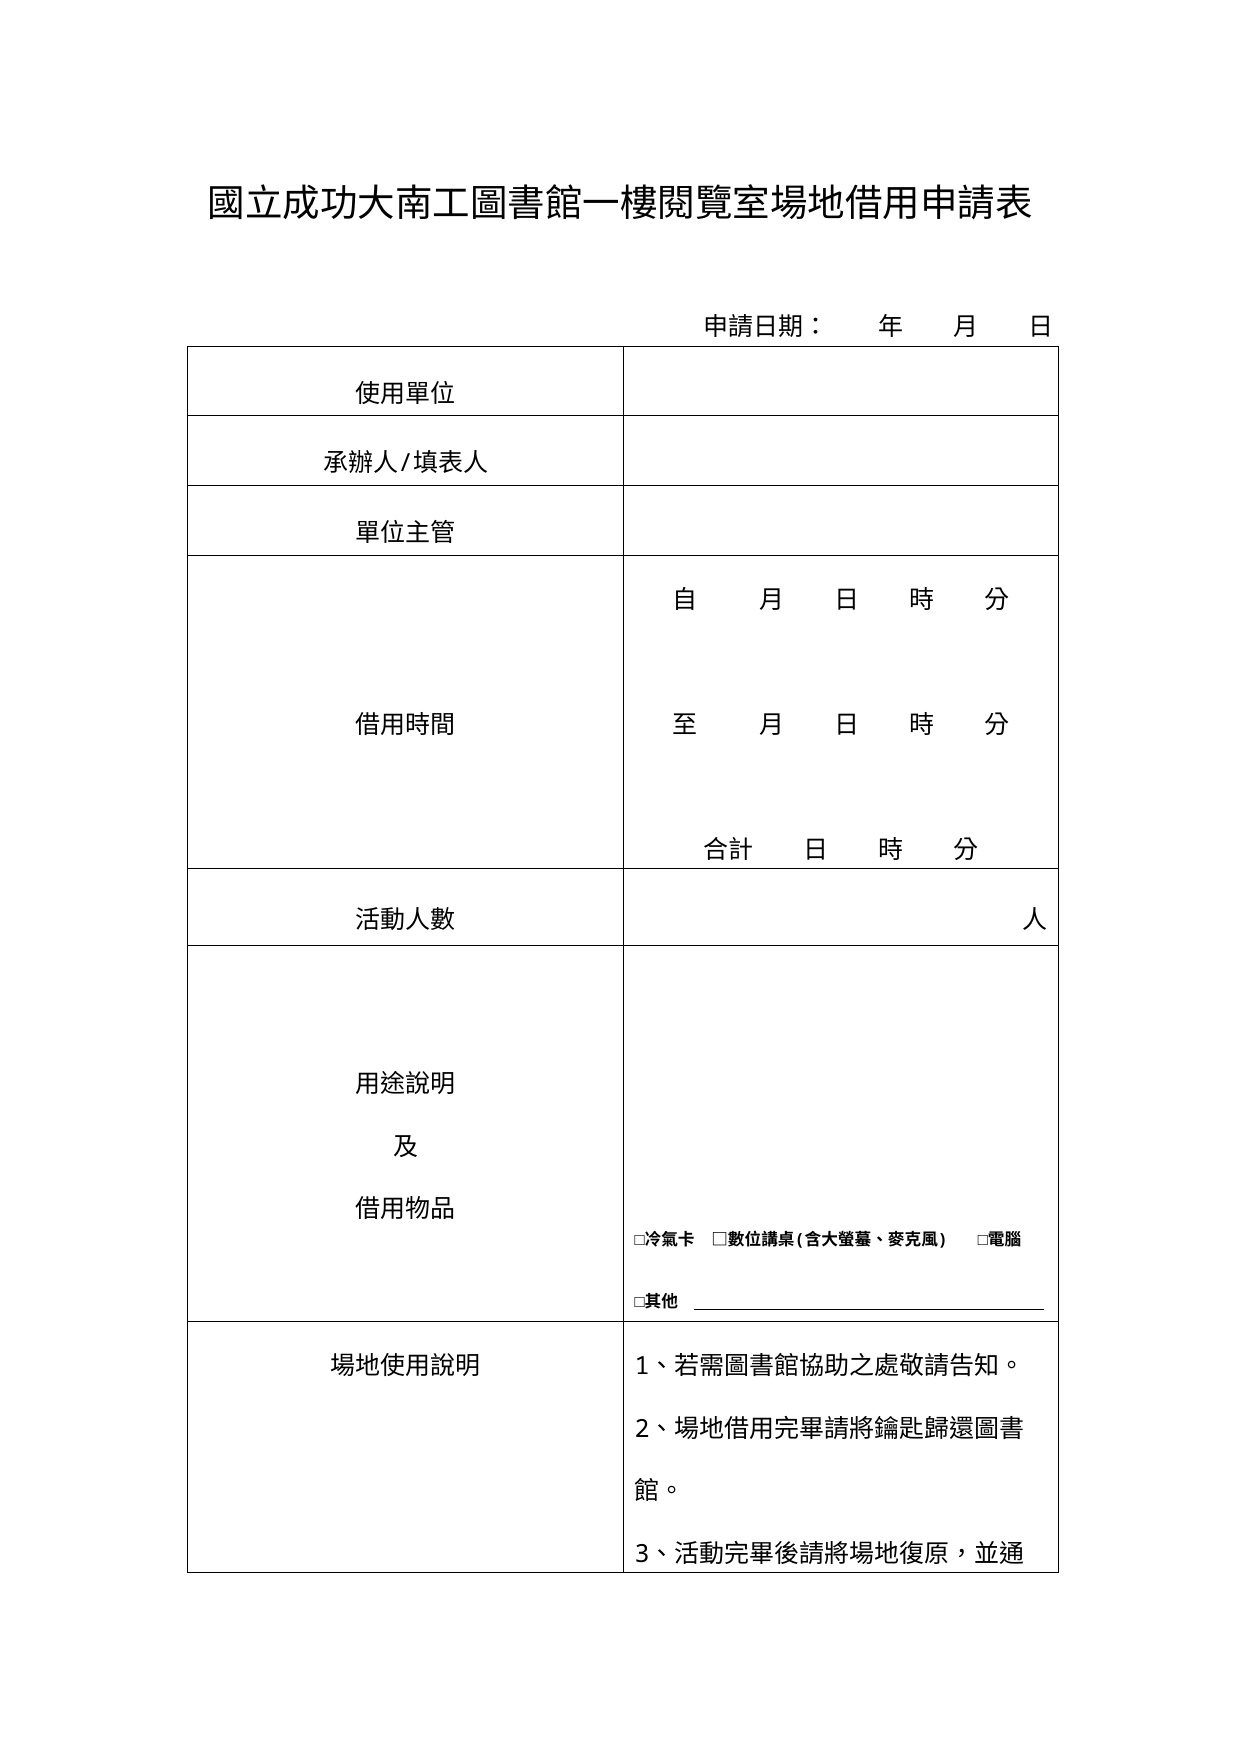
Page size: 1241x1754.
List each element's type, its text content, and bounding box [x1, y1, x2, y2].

table_cell 活動人數 [188, 869, 623, 945]
table_cell 承辦人/填表人 [188, 416, 623, 485]
text 申請日期： 年 月 日 [187, 283, 1053, 346]
table_cell 場地使用說明 [188, 1322, 623, 1572]
table_header [624, 347, 1058, 415]
table_cell [624, 486, 1058, 554]
text 國立成功大南工圖書館一樓閱覽室場地借用申請表 [187, 158, 1053, 221]
table_cell 自 月 日 時 分 至 月 日 時 分 合計 日 時 分 [624, 556, 1058, 868]
table_cell 單位主管 [188, 486, 623, 554]
table_cell 用途說明 及 借用物品 [188, 946, 623, 1321]
table_cell [624, 416, 1058, 485]
table_cell 人 [624, 869, 1058, 945]
table_cell 1、若需圖書館協助之處敬請告知。 2、場地借用完畢請將鑰匙歸還圖書館。 3、活動完畢後請將場地復原，並通 [624, 1322, 1058, 1572]
table_cell □冷氣卡 □數位講桌(含大螢蟇、麥克風) □電腦 □其他 [624, 946, 1058, 1321]
table_header 使用單位 [188, 347, 623, 415]
table_cell 借用時間 [188, 556, 623, 868]
